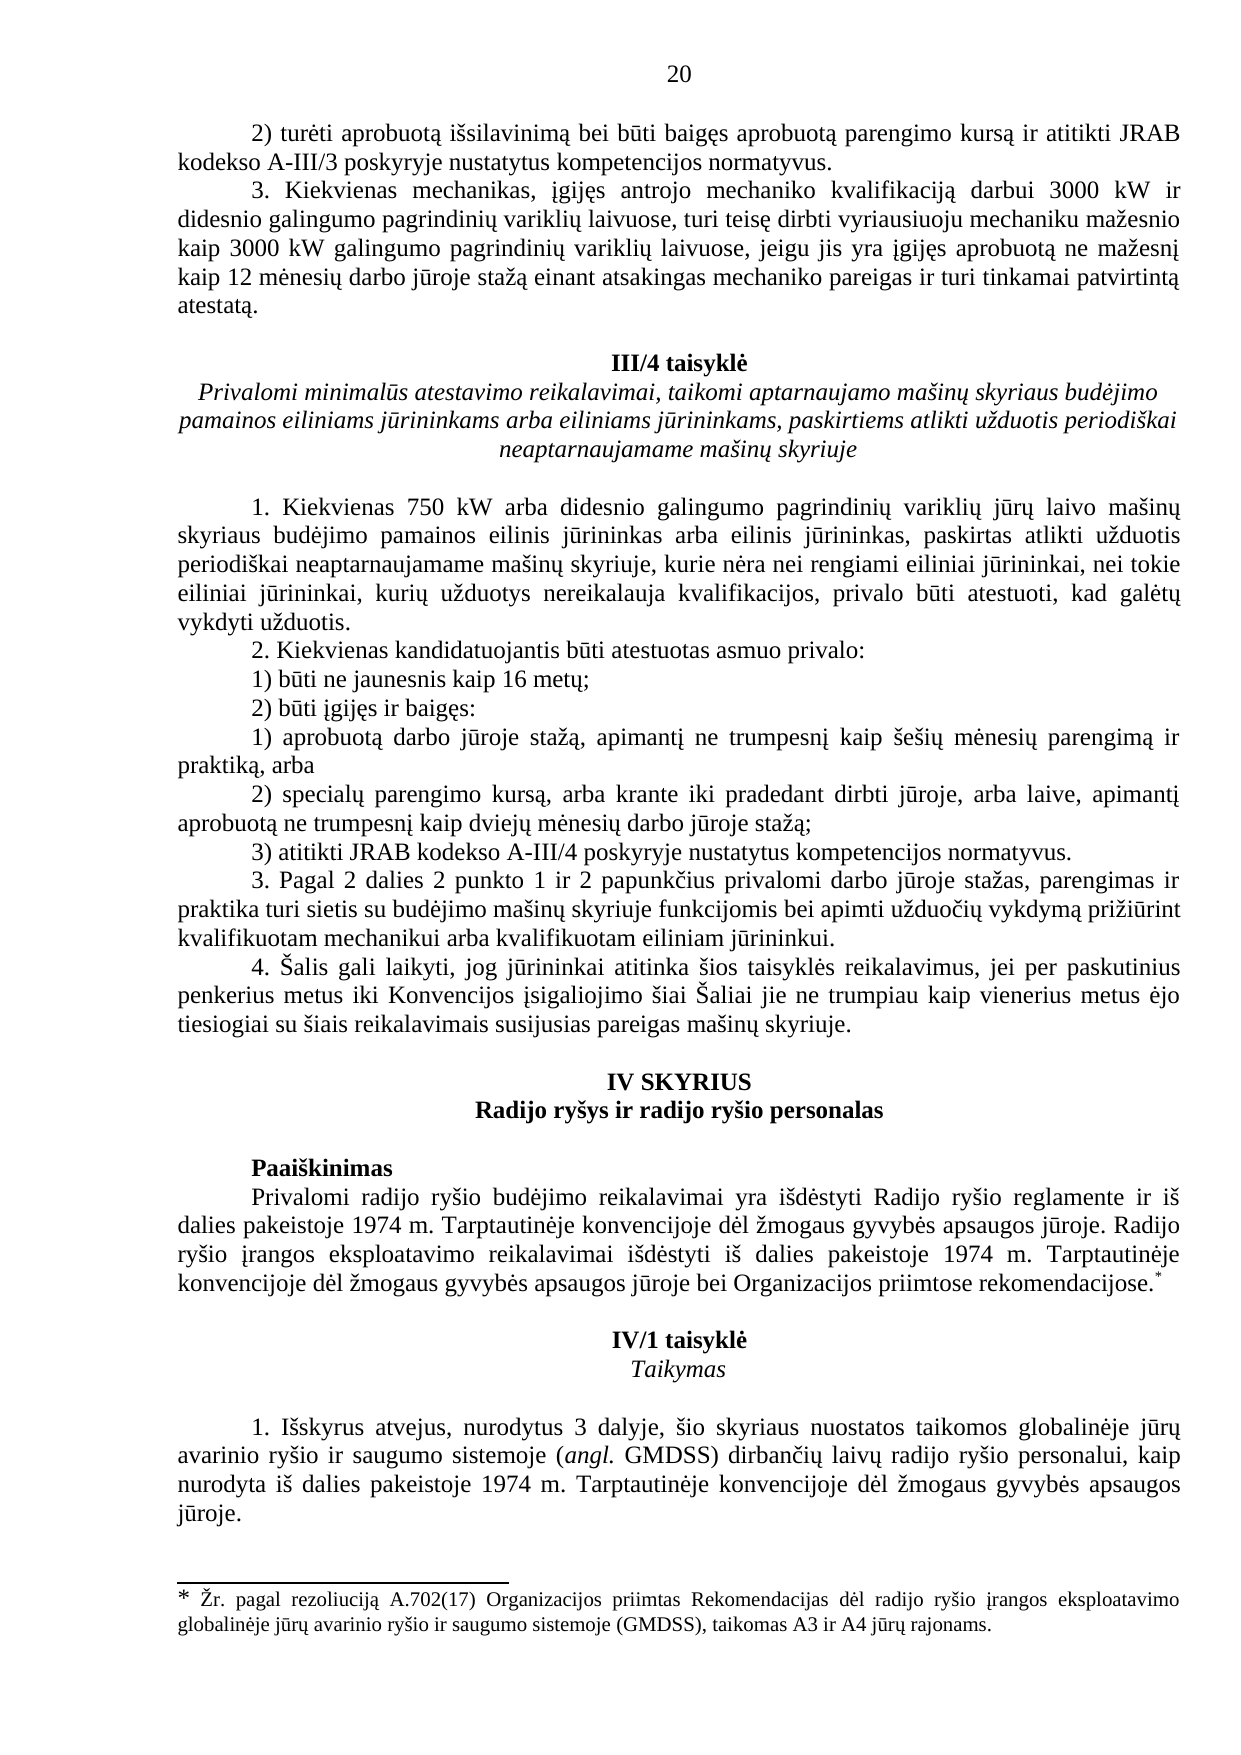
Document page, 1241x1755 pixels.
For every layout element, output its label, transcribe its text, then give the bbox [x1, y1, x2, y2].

text Taikymas [177, 1354, 1181, 1383]
text IV SKYRIUS [177, 1067, 1181, 1096]
text 1. Išskyrus atvejus, nurodytus 3 dalyje, šio skyriaus nuostatos taikomos globalinėje jūrų avarinio ryšio ir saugumo sistemoje (angl. GMDSS) dirbančių laivų radijo ryšio personalui, kaip nurodyta iš dalies pakeistoje 1974 m. Tarptautinėje konvencijoje dėl žmogaus gyvybės apsaugos jūroje. [177, 1412, 1181, 1527]
text Privalomi minimalūs atestavimo reikalavimai, taikomi aptarnaujamo mašinų skyriaus budėjimo pamainos eiliniams jūrininkams arba eiliniams jūrininkams, paskirtiems atlikti užduotis periodiškai neaptarnaujamame mašinų skyriuje [177, 377, 1181, 463]
text Privalomi radijo ryšio budėjimo reikalavimai yra išdėstyti Radijo ryšio reglamente ir iš dalies pakeistoje 1974 m. Tarptautinėje konvencijoje dėl žmogaus gyvybės apsaugos jūroje. Radijo ryšio įrangos eksploatavimo reikalavimai išdėstyti iš dalies pakeistoje 1974 m. Tarptautinėje konvencijoje dėl žmogaus gyvybės apsaugos jūroje bei Organizacijos priimtose rekomendacijose. [177, 1182, 1181, 1297]
text 2) turėti aprobuotą išsilavinimą bei būti baigęs aprobuotą parengimo kursą ir atitikti JRAB kodekso A-III/3 poskyryje nustatytus kompetencijos normatyvus. [177, 118, 1181, 176]
text Paaiškinimas [177, 1153, 1181, 1182]
text 1) aprobuotą darbo jūroje stažą, apimantį ne trumpesnį kaip šešių mėnesių parengimą ir praktiką, arba [177, 722, 1181, 779]
text III/4 taisyklė [177, 348, 1181, 377]
text 2) specialų parengimo kursą, arba krante iki pradedant dirbti jūroje, arba laive, apimantį aprobuotą ne trumpesnį kaip dviejų mėnesių darbo jūroje stažą; [177, 779, 1181, 837]
text Radijo ryšys ir radijo ryšio personalas [177, 1096, 1181, 1124]
text 3) atitikti JRAB kodekso A-III/4 poskyryje nustatytus kompetencijos normatyvus. [177, 837, 1181, 866]
text 1) būti ne jaunesnis kaip 16 metų; [177, 664, 1181, 693]
text 1. Kiekvienas 750 kW arba didesnio galingumo pagrindinių variklių jūrų laivo mašinų skyriaus budėjimo pamainos eilinis jūrininkas arba eilinis jūrininkas, paskirtas atlikti užduotis periodiškai neaptarnaujamame mašinų skyriuje, kurie nėra nei rengiami eiliniai jūrininkai, nei tokie eiliniai jūrininkai, kurių užduotys nereikalauja kvalifikacijos, privalo būti atestuoti, kad galėtų vykdyti užduotis. [177, 492, 1181, 636]
text Žr. pagal rezoliuciją A.702(17) Organizacijos priimtas Rekomendacijas dėl radijo ryšio įrangos eksploatavimo globalinėje jūrų avarinio ryšio ir saugumo sistemoje (GMDSS), taikomas A3 ir A4 jūrų rajonams. [177, 1583, 1181, 1636]
text IV/1 taisyklė [177, 1326, 1181, 1354]
text 4. Šalis gali laikyti, jog jūrininkai atitinka šios taisyklės reikalavimus, jei per paskutinius penkerius metus iki Konvencijos įsigaliojimo šiai Šaliai jie ne trumpiau kaip vienerius metus ėjo tiesiogiai su šiais reikalavimais susijusias pareigas mašinų skyriuje. [177, 952, 1181, 1038]
text 3. Kiekvienas mechanikas, įgijęs antrojo mechaniko kvalifikaciją darbui 3000 kW ir didesnio galingumo pagrindinių variklių laivuose, turi teisę dirbti vyriausiuoju mechaniku mažesnio kaip 3000 kW galingumo pagrindinių variklių laivuose, jeigu jis yra įgijęs aprobuotą ne mažesnį kaip 12 mėnesių darbo jūroje stažą einant atsakingas mechaniko pareigas ir turi tinkamai patvirtintą atestatą. [177, 176, 1181, 319]
text 2) būti įgijęs ir baigęs: [177, 693, 1181, 722]
text 2. Kiekvienas kandidatuojantis būti atestuotas asmuo privalo: [177, 636, 1181, 664]
text 3. Pagal 2 dalies 2 punkto 1 ir 2 papunkčius privalomi darbo jūroje stažas, parengimas ir praktika turi sietis su budėjimo mašinų skyriuje funkcijomis bei apimti užduočių vykdymą prižiūrint kvalifikuotam mechanikui arba kvalifikuotam eiliniam jūrininkui. [177, 866, 1181, 952]
